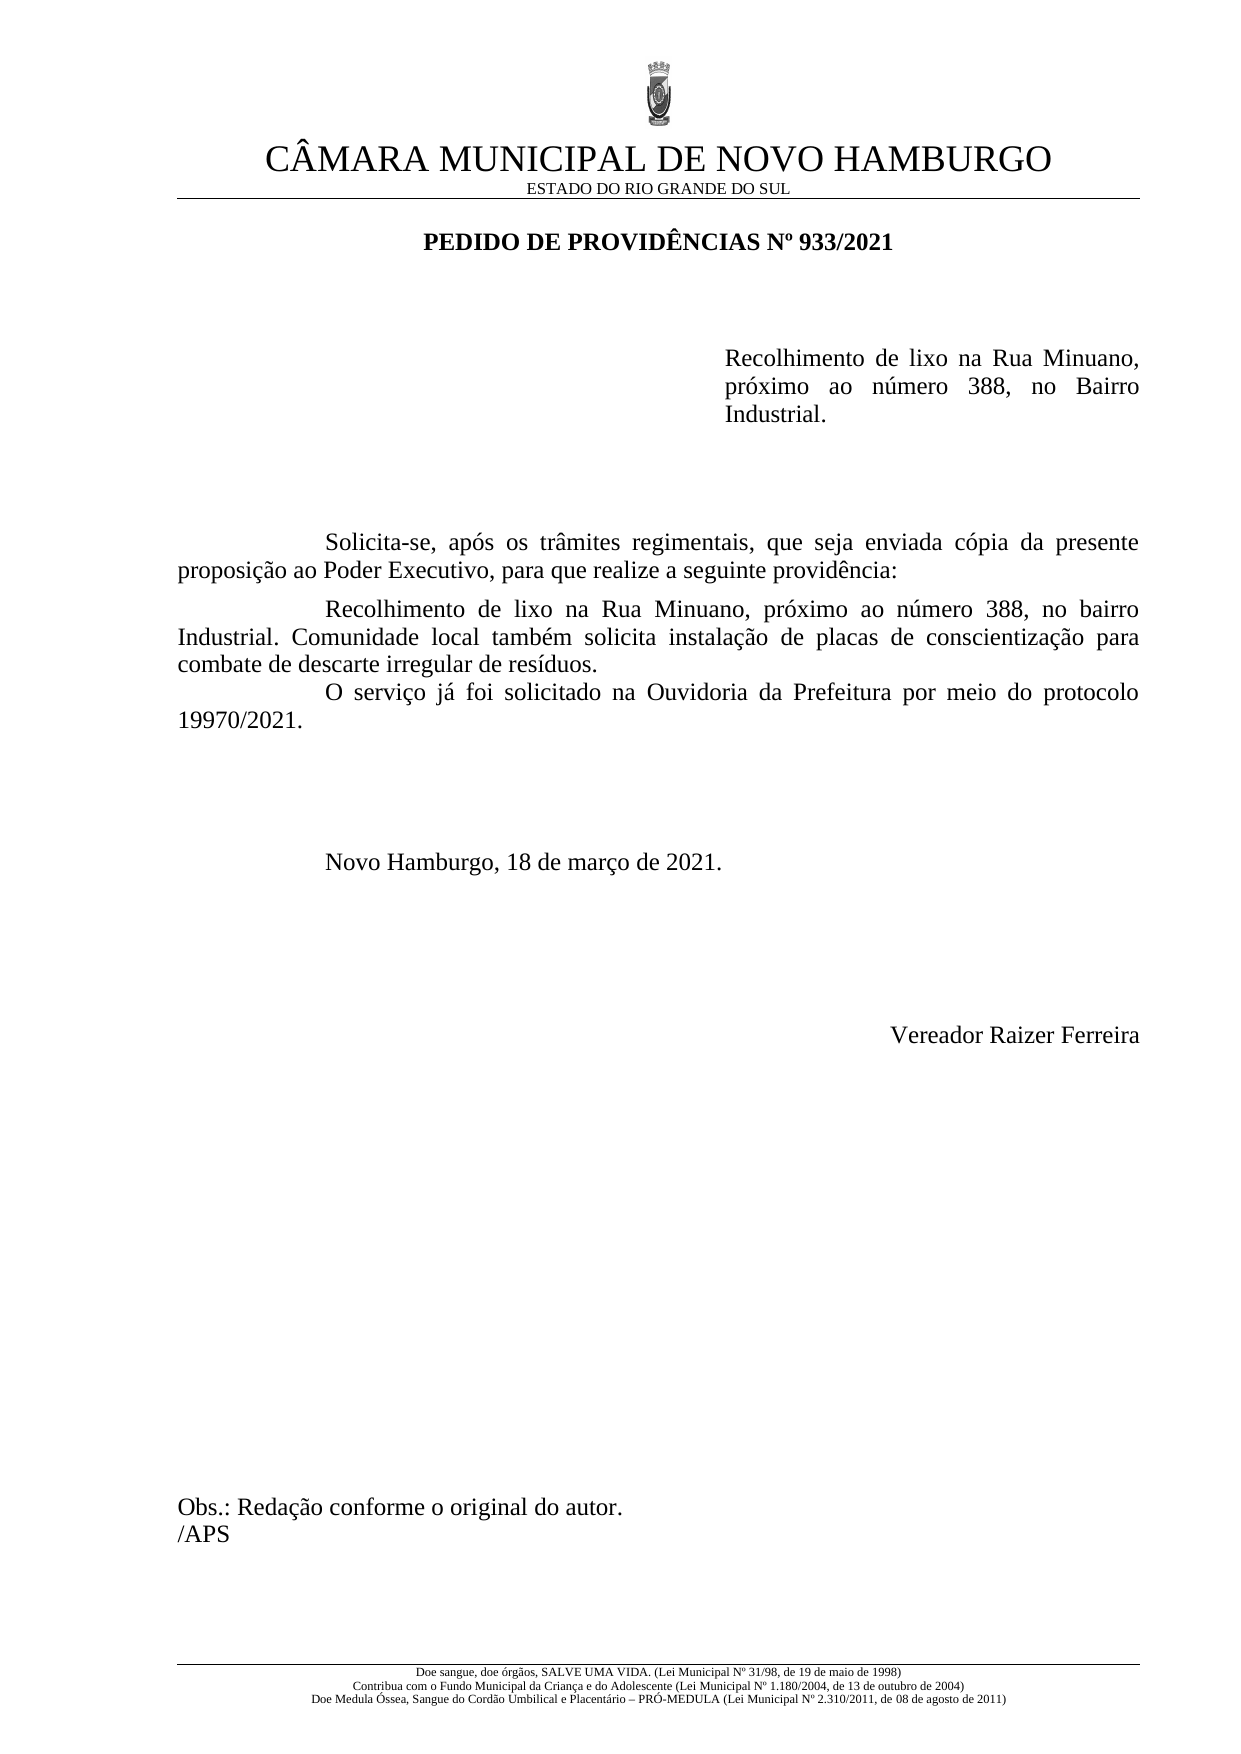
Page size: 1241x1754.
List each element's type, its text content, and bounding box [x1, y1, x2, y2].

text Novo Hamburgo, 18 de março de 2021. [177, 848, 1140, 876]
text Obs.: Redação conforme o original do autor. [177, 1493, 1140, 1520]
text /APS [177, 1520, 1140, 1548]
text Recolhimento de lixo na Rua Minuano, próximo ao número 388, no bairro Industrial. Comunidade local também solicita instalação de placas de conscientização para combate de descarte irregular de resíduos. [177, 595, 1140, 678]
text Vereador Raizer Ferreira [649, 1022, 1140, 1049]
text Solicita-se, após os trâmites regimentais, que seja enviada cópia da presente proposição ao Poder Executivo, para que realize a seguinte providência: [177, 528, 1140, 583]
list Recolhimento de lixo na Rua Minuano, próximo ao número 388, no Bairro Industrial. [687, 344, 1140, 428]
text O serviço já foi solicitado na Ouvidoria da Prefeitura por meio do protocolo 19970/2021. [177, 678, 1140, 734]
text PEDIDO DE PROVIDÊNCIAS Nº 933/2021 [177, 228, 1140, 256]
